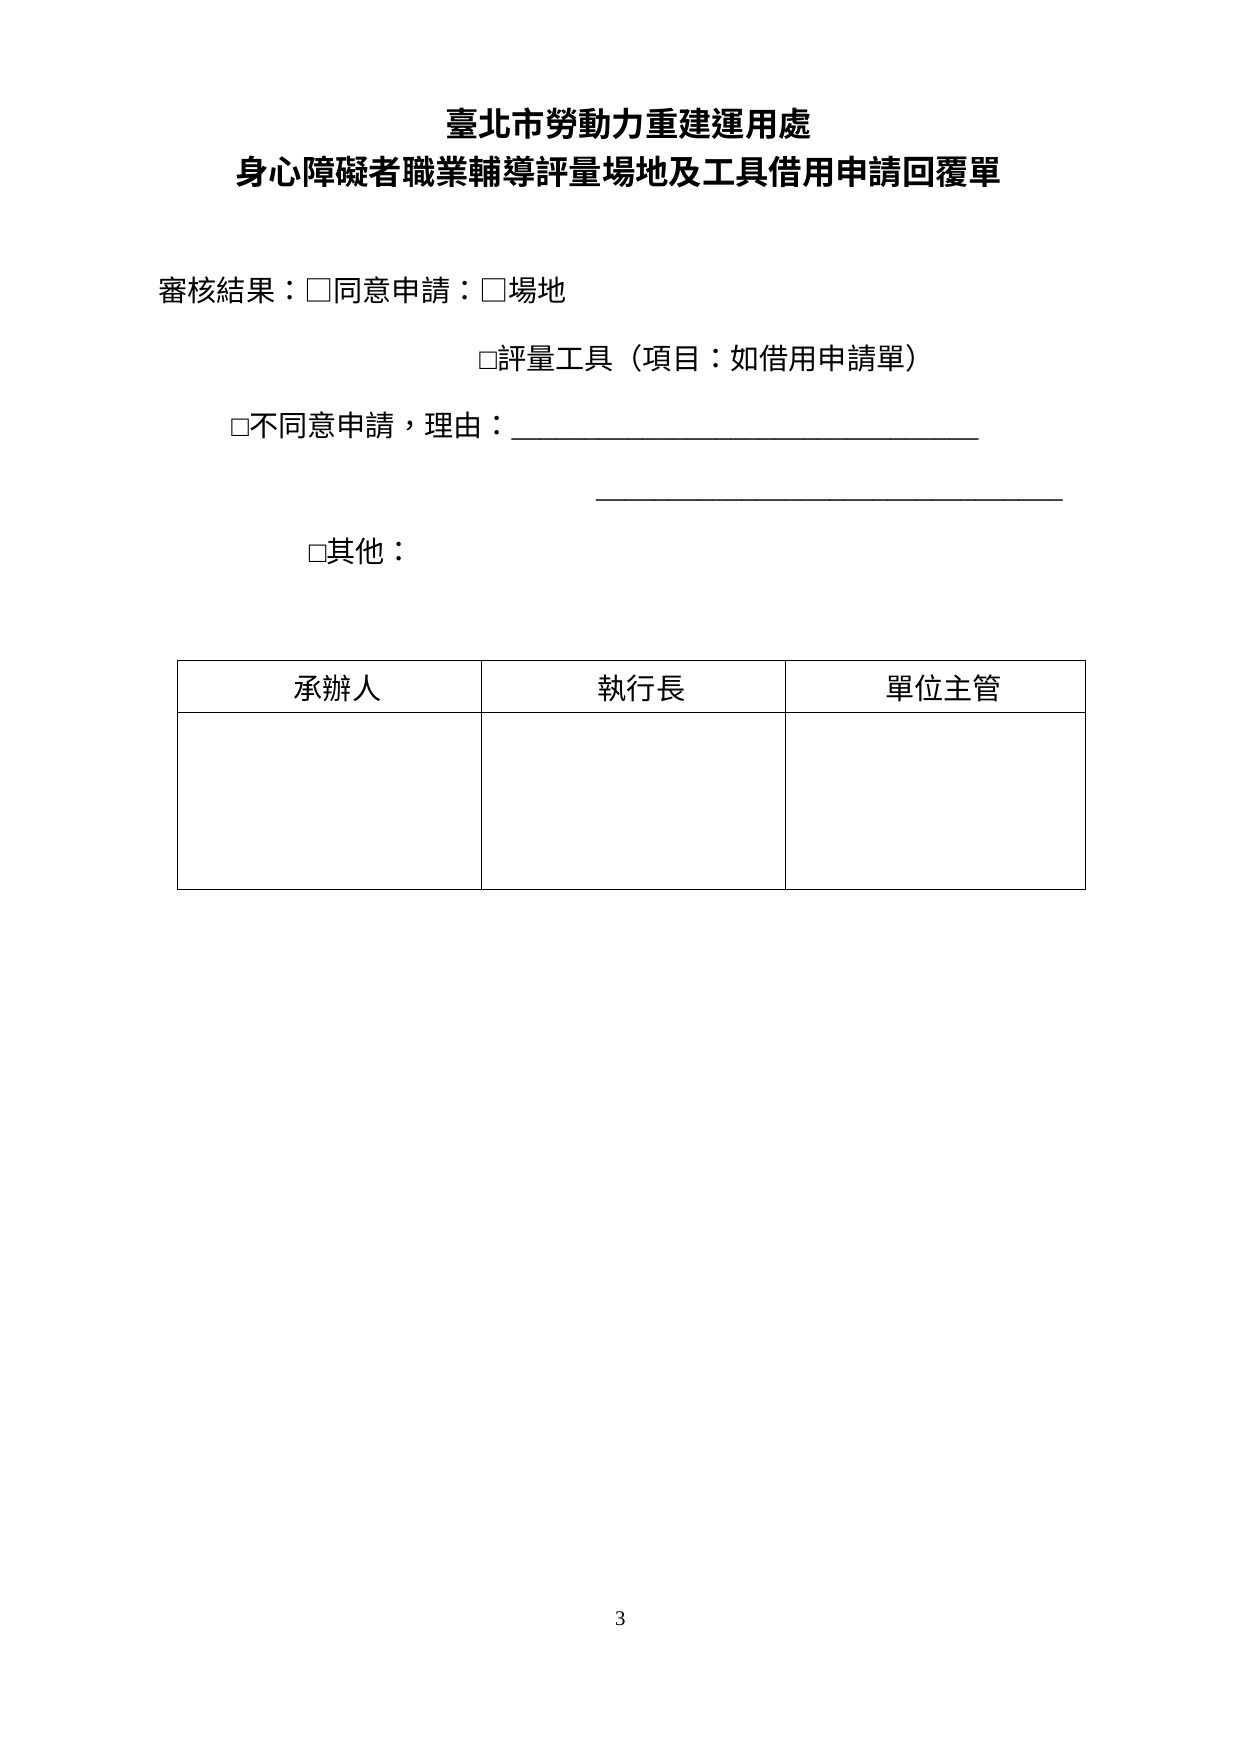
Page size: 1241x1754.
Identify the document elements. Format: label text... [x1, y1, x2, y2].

text 審核結果：□同意申請：□場地 [158, 268, 1079, 310]
table_cell [482, 713, 785, 889]
table_cell [178, 713, 481, 889]
text 臺北市勞動力重建運用處 [177, 97, 1079, 146]
table_header 執行長 [482, 661, 785, 712]
table_header 承辦人 [178, 661, 481, 712]
text □其他： [177, 528, 1079, 571]
table_header 單位主管 [786, 661, 1085, 712]
text □不同意申請，理由：________________________________ [158, 402, 1079, 445]
text □評量工具（項目：如借用申請單） [158, 335, 1079, 377]
text 身心障礙者職業輔導評量場地及工具借用申請回覆單 [158, 146, 1079, 194]
table_cell [786, 713, 1085, 889]
text ________________________________ [158, 470, 1079, 503]
